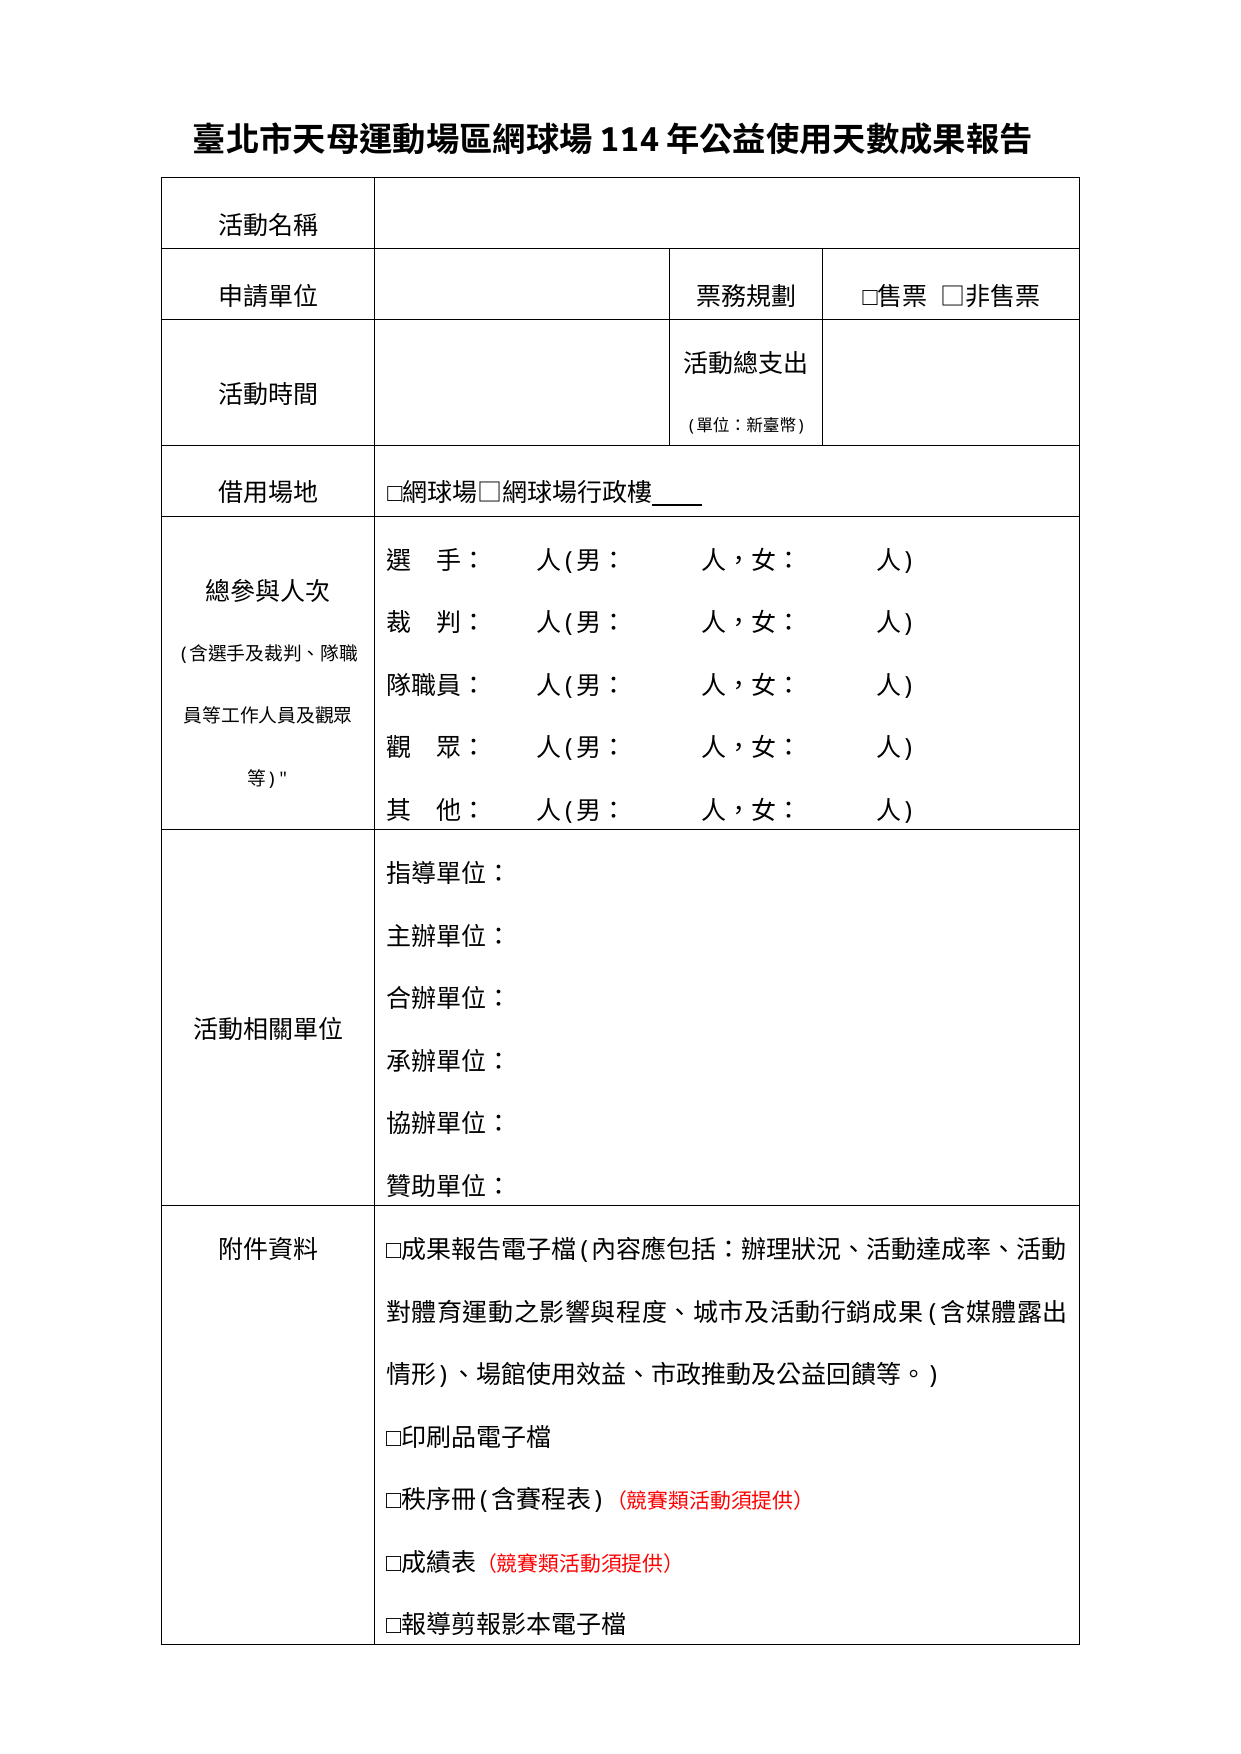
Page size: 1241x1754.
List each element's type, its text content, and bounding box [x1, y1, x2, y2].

table_cell 申請單位 [162, 249, 374, 319]
table_cell □成果報告電子檔(內容應包括：辦理狀況、活動達成率、活動對體育運動之影響與程度、城市及活動行銷成果(含媒體露出情形)、場館使用效益、市政推動及公益回饋等。) □印刷品電子檔 □秩序冊(含賽程表)（競賽類活動須提供） □成績表（競賽類活動須提供） □報導剪報影本電子檔 [375, 1206, 1079, 1644]
table_header [375, 178, 1079, 248]
table_cell 活動總支出 (單位：新臺幣) [670, 320, 822, 445]
table_cell 票務規劃 [670, 249, 822, 319]
table_cell 借用場地 [162, 446, 374, 516]
table_cell 總參與人次 (含選手及裁判、隊職員等工作人員及觀眾等)" [162, 517, 374, 829]
table_cell □售票 □非售票 [823, 249, 1079, 319]
table_cell □網球場□網球場行政樓 [375, 446, 1079, 516]
table_cell [823, 320, 1079, 445]
table_header 活動名稱 [162, 178, 374, 248]
table_cell [375, 320, 669, 445]
table_cell [375, 249, 669, 319]
table_cell 附件資料 [162, 1206, 374, 1644]
text 臺北市天母運動場區網球場114年公益使用天數成果報告 [60, 96, 1165, 158]
table_cell 活動相關單位 [162, 830, 374, 1205]
table_cell 選 手： 人(男： 人，女： 人) 裁 判： 人(男： 人，女： 人) 隊職員： 人(男： 人，女： 人) 觀 眾： 人(男： 人，女： 人) 其 他： 人(男： 人，女： 人) [375, 517, 1079, 829]
table_cell 指導單位： 主辦單位： 合辦單位： 承辦單位： 協辦單位： 贊助單位： [375, 830, 1079, 1205]
table_cell 活動時間 [162, 320, 374, 445]
